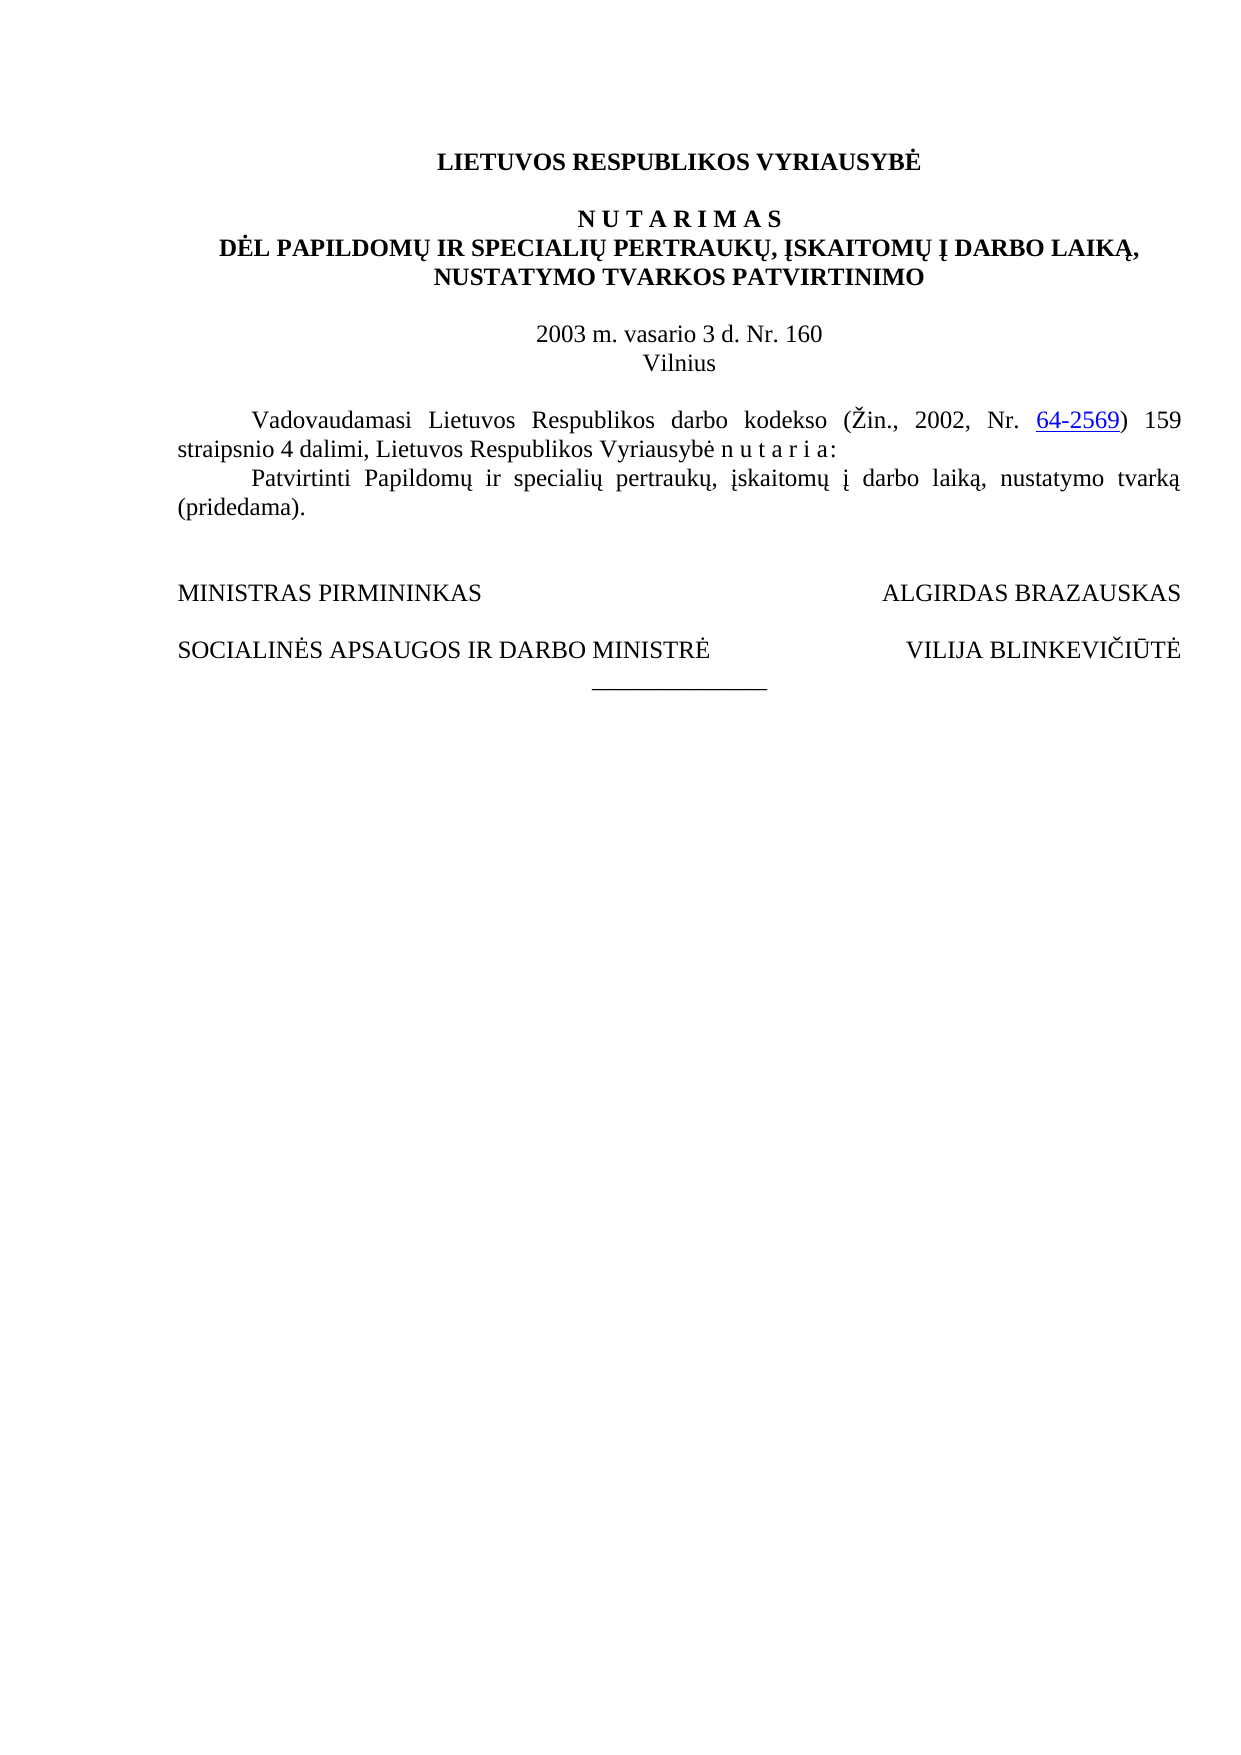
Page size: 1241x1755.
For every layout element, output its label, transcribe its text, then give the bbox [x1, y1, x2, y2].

text Vilnius [177, 348, 1181, 377]
text MINISTRAS PIRMININKAS ALGIRDAS BRAZAUSKAS [177, 578, 1181, 607]
text DĖL PAPILDOMŲ IR SPECIALIŲ PERTRAUKŲ, ĮSKAITOMŲ Į DARBO LAIKĄ, NUSTATYMO TVARKOS PATVIRTINIMO [177, 233, 1181, 291]
text 2003 m. vasario 3 d. Nr. 160 [177, 319, 1181, 348]
text Vadovaudamasi Lietuvos Respublikos darbo kodekso (Žin., 2002, Nr. 64-2569) 159 straipsnio 4 dalimi, Lietuvos Respublikos Vyriausybė nutaria: [177, 406, 1181, 463]
text N U T A R I M A S [177, 204, 1181, 233]
text SOCIALINĖS APSAUGOS IR DARBO MINISTRĖ VILIJA BLINKEVIČIŪTĖ [177, 636, 1181, 664]
text LIETUVOS RESPUBLIKOS VYRIAUSYBĖ [177, 147, 1181, 176]
text ______________ [177, 664, 1181, 693]
text Patvirtinti Papildomų ir specialių pertraukų, įskaitomų į darbo laiką, nustatymo tvarką (pridedama). [177, 463, 1181, 521]
